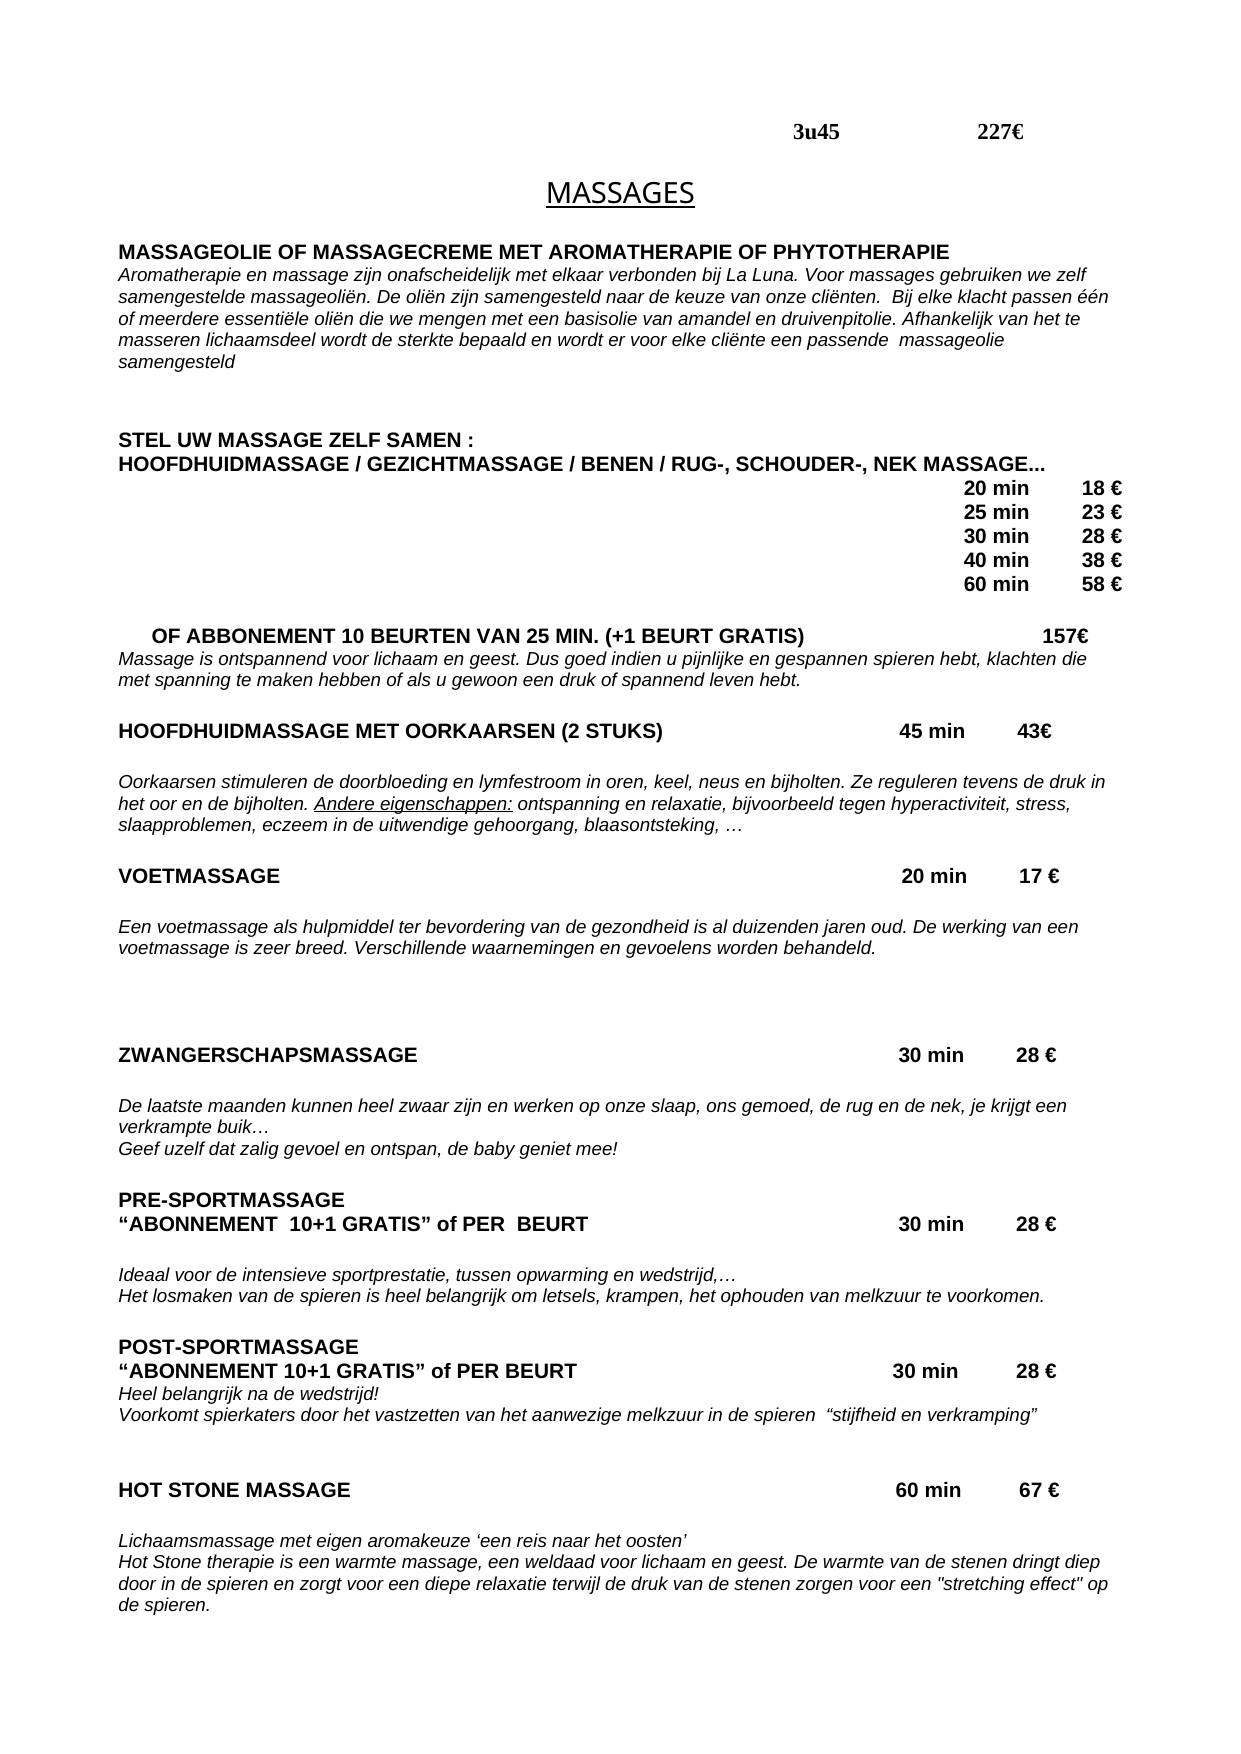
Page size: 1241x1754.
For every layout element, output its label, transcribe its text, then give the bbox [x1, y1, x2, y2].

text 20 min 18 € [118, 476, 1122, 500]
text De laatste maanden kunnen heel zwaar zijn en werken op onze slaap, ons gemoed, de rug en de nek, je krijgt een verkrampte buik… [118, 1095, 1122, 1138]
text HOOFDHUIDMASSAGE MET OORKAARSEN (2 STUKS) 45 min 43€ [118, 719, 1122, 743]
text 30 min 28 € [118, 524, 1122, 548]
text MASSAGES [118, 172, 1122, 212]
text 60 min 58 € [118, 572, 1122, 596]
text Hot Stone therapie is een warmte massage, een weldaad voor lichaam en geest. De warmte van de stenen dringt diep door in de spieren en zorgt voor een diepe relaxatie terwijl de druk van de stenen zorgen voor een "stretching effect" op de spieren. [118, 1551, 1122, 1616]
text Het losmaken van de spieren is heel belangrijk om letsels, krampen, het ophouden van melkzuur te voorkomen. [118, 1285, 1122, 1306]
text ZWANGERSCHAPSMASSAGE 30 min 28 € [118, 1043, 1122, 1067]
text POST-SPORTMASSAGE [118, 1334, 1122, 1358]
text “ABONNEMENT 10+1 GRATIS” of PER BEURT 30 min 28 € [118, 1211, 1122, 1235]
text PRE-SPORTMASSAGE [118, 1187, 1122, 1211]
text Massage is ontspannend voor lichaam en geest. Dus goed indien u pijnlijke en gespannen spieren hebt, klachten die met spanning te maken hebben of als u gewoon een druk of spannend leven hebt. [118, 648, 1122, 691]
text Lichaamsmassage met eigen aromakeuze ‘een reis naar het oosten’ [118, 1529, 1122, 1551]
text MASSAGEOLIE OF MASSAGECREME MET AROMATHERAPIE OF PHYTOTHERAPIE [118, 240, 1122, 264]
text HOT STONE MASSAGE 60 min 67 € [118, 1477, 1122, 1501]
text 3u45 227€ [118, 118, 1122, 144]
text VOETMASSAGE 20 min 17 € [118, 863, 1122, 887]
text HOOFDHUIDMASSAGE / GEZICHTMASSAGE / BENEN / RUG-, SCHOUDER-, NEK MASSAGE... [118, 452, 1122, 476]
text Heel belangrijk na de wedstrijd! [118, 1382, 1122, 1404]
text Voorkomt spierkaters door het vastzetten van het aanwezige melkzuur in de spieren “stijfheid en verkramping” [118, 1404, 1122, 1426]
text OF ABBONEMENT 10 BEURTEN VAN 25 MIN. (+1 BEURT GRATIS) 157€ [118, 624, 1122, 648]
text STEL UW MASSAGE ZELF SAMEN : [118, 428, 1122, 452]
text Een voetmassage als hulpmiddel ter bevordering van de gezondheid is al duizenden jaren oud. De werking van een voetmassage is zeer breed. Verschillende waarnemingen en gevoelens worden behandeld. [118, 916, 1122, 959]
text “ABONNEMENT 10+1 GRATIS” of PER BEURT 30 min 28 € [118, 1358, 1122, 1382]
text 40 min 38 € [118, 548, 1122, 572]
text 25 min 23 € [118, 500, 1122, 524]
text Oorkaarsen stimuleren de doorbloeding en lymfestroom in oren, keel, neus en bijholten. Ze reguleren tevens de druk in het oor en de bijholten. Andere eigenschappen: ontspanning en relaxatie, bijvoorbeeld tegen hyperactiviteit, stress, slaapproblemen, eczeem in de uitwendige gehoorgang, blaasontsteking, … [118, 771, 1122, 836]
text Ideaal voor de intensieve sportprestatie, tussen opwarming en wedstrijd,… [118, 1263, 1122, 1285]
text Aromatherapie en massage zijn onafscheidelijk met elkaar verbonden bij La Luna. Voor massages gebruiken we zelf samengestelde massageoliën. De oliën zijn samengesteld naar de keuze van onze cliënten. Bij elke klacht passen één of meerdere essentiële oliën die we mengen met een basisolie van amandel en druivenpitolie. Afhankelijk van het te masseren lichaamsdeel wordt de sterkte bepaald en wordt er voor elke cliënte een passende massageolie samengesteld [118, 264, 1122, 372]
text Geef uzelf dat zalig gevoel en ontspan, de baby geniet mee! [118, 1138, 1122, 1159]
